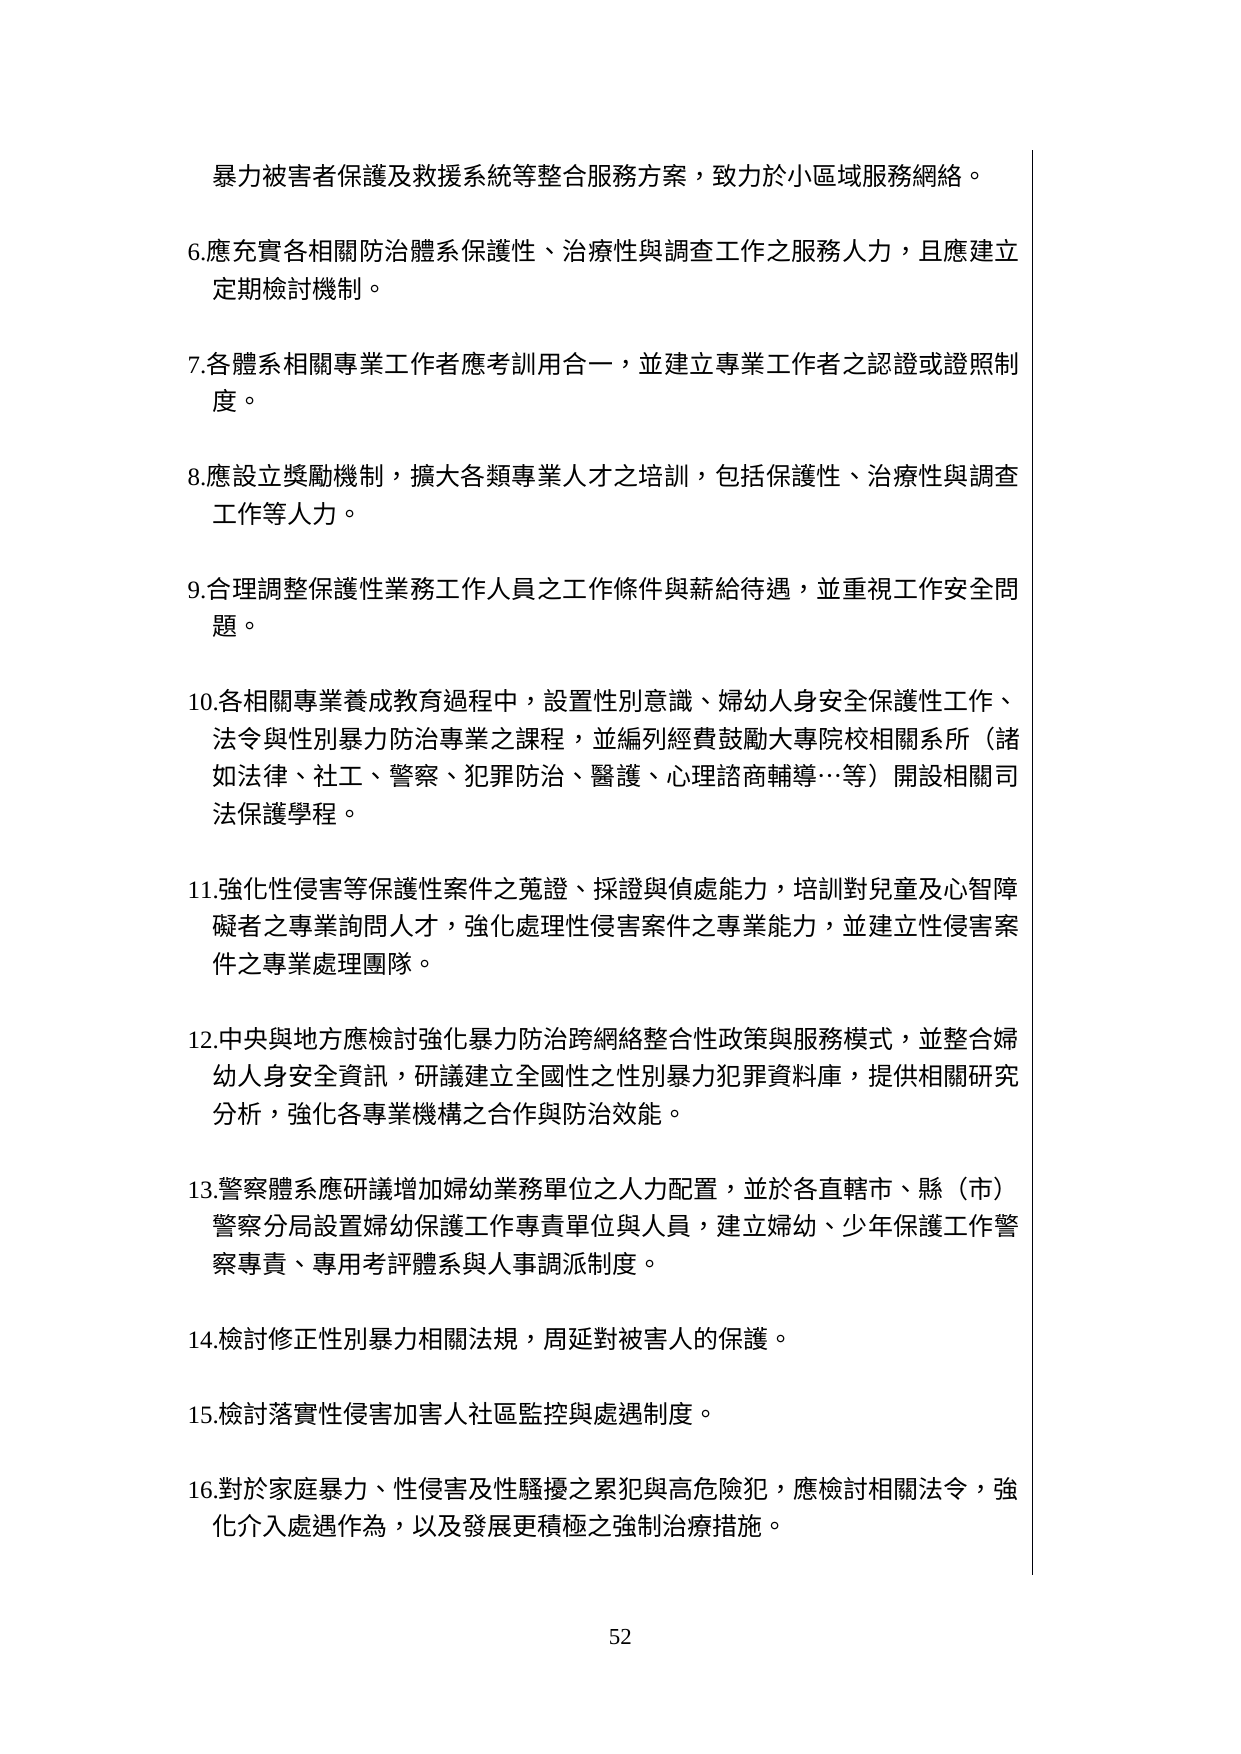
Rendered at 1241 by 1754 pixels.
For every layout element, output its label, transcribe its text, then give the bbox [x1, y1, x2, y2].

table_cell 7.各體系相關專業工作者應考訓用合一，並建立專業工作者之認證或證照制度。 [176, 338, 1032, 450]
table_cell 8.應設立獎勵機制，擴大各類專業人才之培訓，包括保護性、治療性與調查工作等人力。 [176, 450, 1032, 562]
table_cell 13.警察體系應研議增加婦幼業務單位之人力配置，並於各直轄市、縣（市）警察分局設置婦幼保護工作專責單位與人員，建立婦幼、少年保護工作警察專責、專用考評體系與人事調派制度。 [176, 1163, 1032, 1312]
table_cell 暴力被害者保護及救援系統等整合服務方案，致力於小區域服務網絡。 [176, 150, 1032, 225]
table_cell 9.合理調整保護性業務工作人員之工作條件與薪給待遇，並重視工作安全問題。 [176, 563, 1032, 675]
table_cell 10.各相關專業養成教育過程中，設置性別意識、婦幼人身安全保護性工作、法令與性別暴力防治專業之課程，並編列經費鼓勵大專院校相關系所（諸如法律、社工、警察、犯罪防治、醫護、心理諮商輔導…等）開設相關司法保護學程。 [176, 675, 1032, 862]
table_cell 14.檢討修正性別暴力相關法規，周延對被害人的保護。 [176, 1313, 1032, 1387]
table_cell 15.檢討落實性侵害加害人社區監控與處遇制度。 [176, 1388, 1032, 1462]
table_cell 6.應充實各相關防治體系保護性、治療性與調查工作之服務人力，且應建立定期檢討機制。 [176, 225, 1032, 337]
table_cell 12.中央與地方應檢討強化暴力防治跨網絡整合性政策與服務模式，並整合婦幼人身安全資訊，研議建立全國性之性別暴力犯罪資料庫，提供相關研究分析，強化各專業機構之合作與防治效能。 [176, 1013, 1032, 1162]
table_cell 16.對於家庭暴力、性侵害及性騷擾之累犯與高危險犯，應檢討相關法令，強化介入處遇作為，以及發展更積極之強制治療措施。 [176, 1463, 1032, 1575]
table_cell 11.強化性侵害等保護性案件之蒐證、採證與偵處能力，培訓對兒童及心智障礙者之專業詢問人才，強化處理性侵害案件之專業能力，並建立性侵害案件之專業處理團隊。 [176, 863, 1032, 1012]
